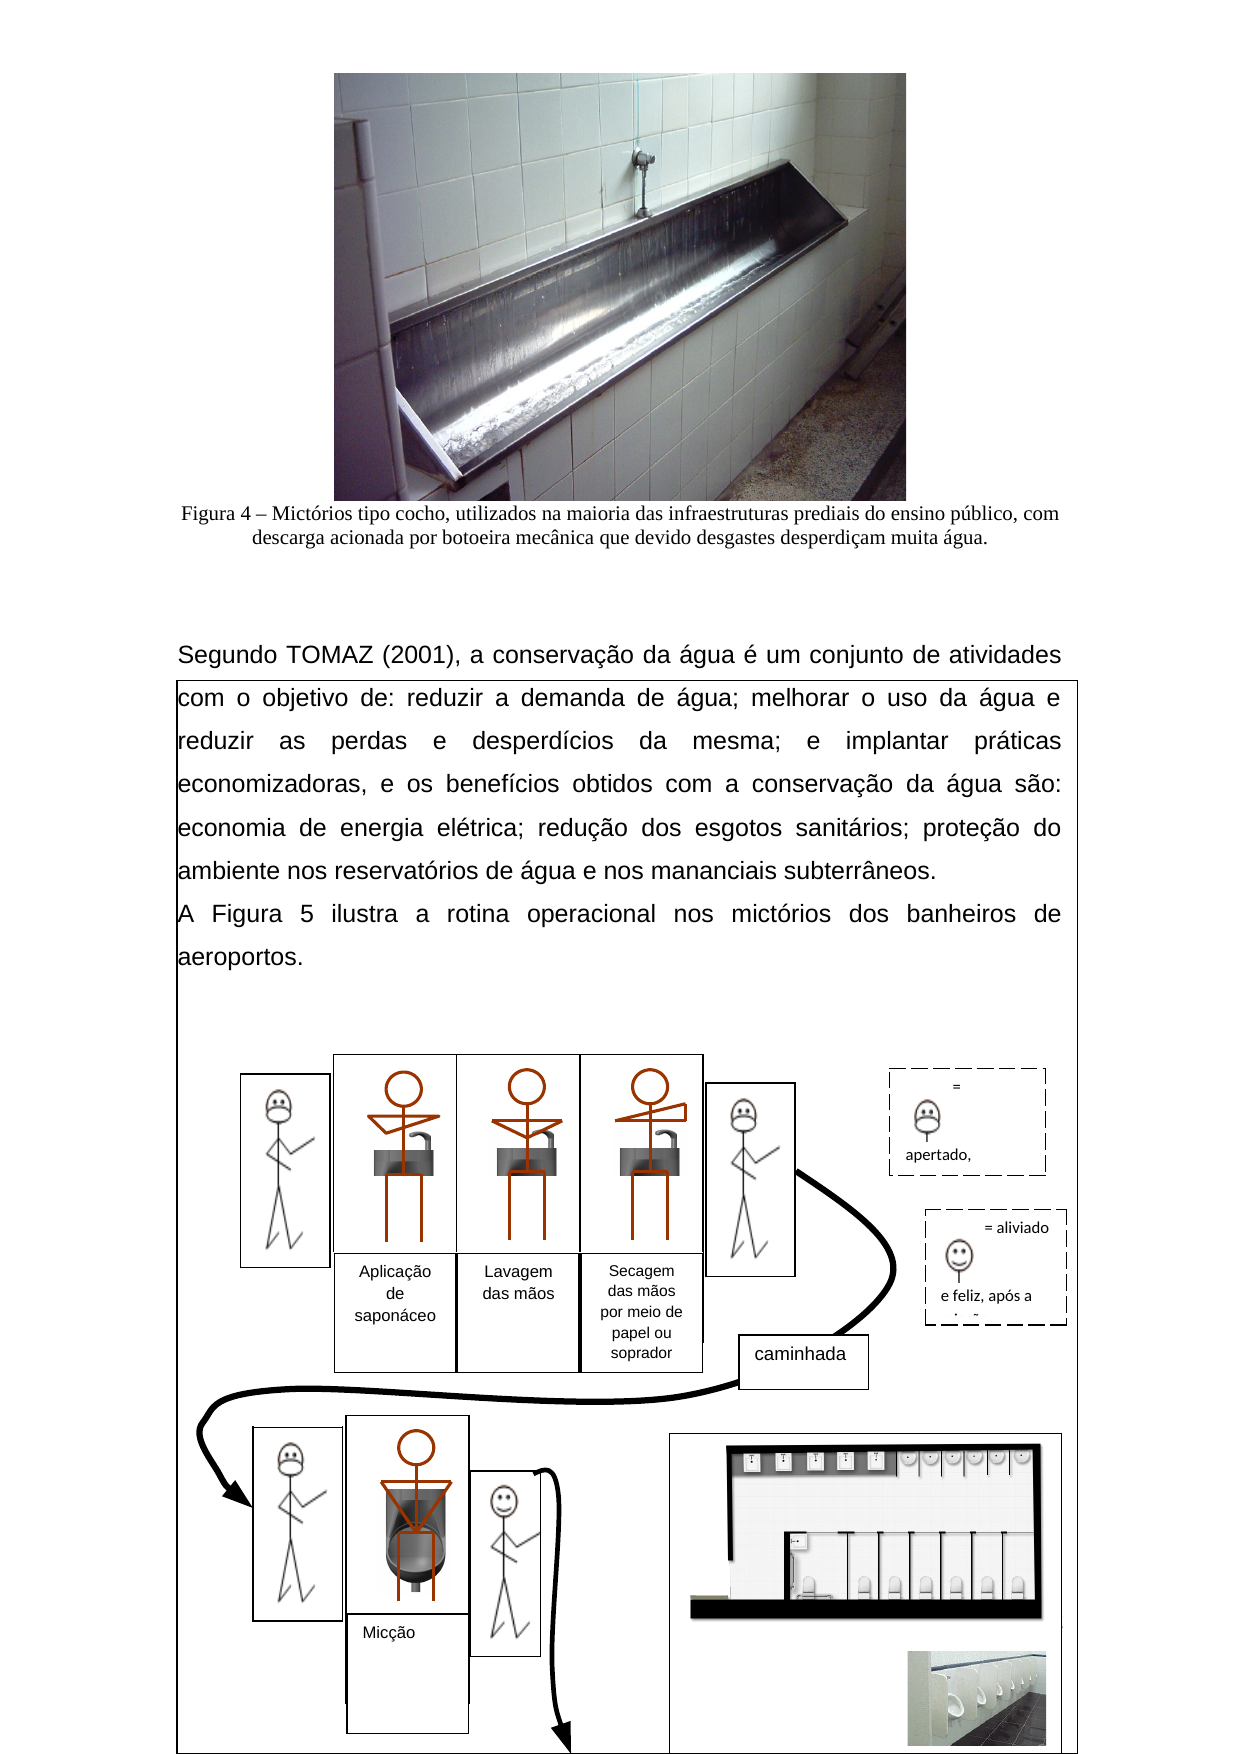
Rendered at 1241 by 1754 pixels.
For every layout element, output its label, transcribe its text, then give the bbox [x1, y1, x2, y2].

text por meio de papel ou soprador [596, 1303, 687, 1362]
text com o objetivo de: reduzir a demanda de água; melhorar o uso da água e reduzir as perdas e desperdícios da mesma; e implantar práticas economizadoras, e os benefícios obtidos com a conservação da água são: economia de energia elétrica; redução dos esgotos sanitários; proteção do ambiente nos reservatórios de água e nos mananciais subterrâneos. [178, 681, 1063, 884]
text Segundo TOMAZ (2001), a conservação da água é um conjunto de atividades [177, 640, 1063, 680]
text = aliviado e feliz, após a micção [941, 1217, 1051, 1317]
text A Figura 5 ilustra a rotina operacional nos mictórios dos banheiros de aeroportos. [178, 899, 1063, 971]
text = apertado, precisando urinar [905, 1076, 1030, 1167]
text Aplicação de saponáceo [350, 1261, 440, 1324]
text caminhada [754, 1343, 852, 1364]
text Micção [362, 1622, 452, 1642]
text Figura 4 – Mictórios tipo cocho, utilizados na maioria das infraestruturas prediais do ensino público, com descarga acionada por botoeira mecânica que devido desgastes desperdiçam muita água. [177, 501, 1063, 549]
text Lavagem das mãos [473, 1261, 563, 1303]
text Secagem das mãos [596, 1261, 687, 1300]
